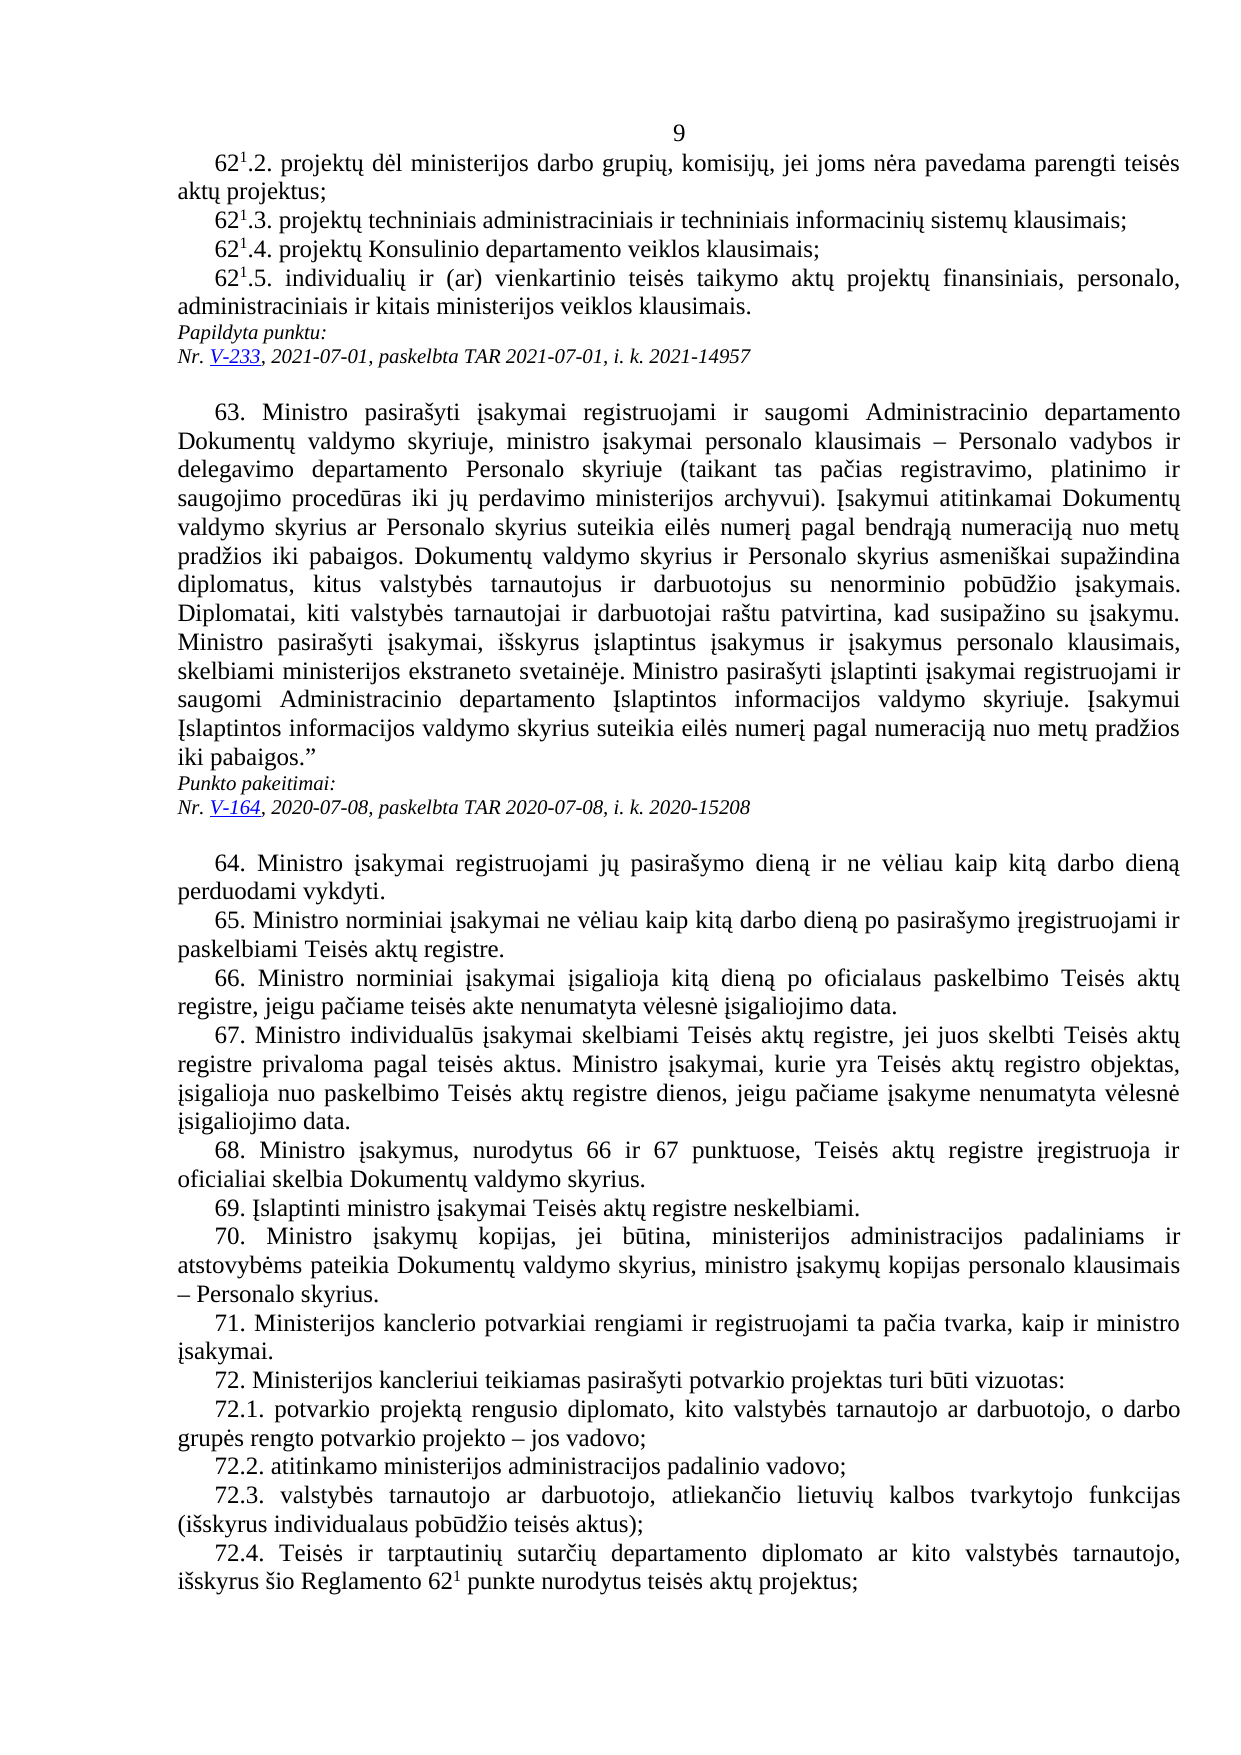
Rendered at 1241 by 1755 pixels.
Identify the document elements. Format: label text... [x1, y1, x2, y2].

text 68. Ministro įsakymus, nurodytus 66 ir 67 punktuose, Teisės aktų registre įregistruoja ir oficialiai skelbia Dokumentų valdymo skyrius. [177, 1135, 1181, 1193]
text 67. Ministro individualūs įsakymai skelbiami Teisės aktų registre, jei juos skelbti Teisės aktų registre privaloma pagal teisės aktus. Ministro įsakymai, kurie yra Teisės aktų registro objektas, įsigalioja nuo paskelbimo Teisės aktų registre dienos, jeigu pačiame įsakyme nenumatyta vėlesnė įsigaliojimo data. [177, 1020, 1181, 1135]
text 72.1. potvarkio projektą rengusio diplomato, kito valstybės tarnautojo ar darbuotojo, o darbo grupės rengto potvarkio projekto – jos vadovo; [177, 1394, 1181, 1451]
text 65. Ministro norminiai įsakymai ne vėliau kaip kitą darbo dieną po pasirašymo įregistruojami ir paskelbiami Teisės aktų registre. [177, 905, 1181, 963]
text 621.2. projektų dėl ministerijos darbo grupių, komisijų, jei joms nėra pavedama parengti teisės aktų projektus; [177, 148, 1181, 205]
text Papildyta punktu: [177, 320, 1181, 344]
text 70. Ministro įsakymų kopijas, jei būtina, ministerijos administracijos padaliniams ir atstovybėms pateikia Dokumentų valdymo skyrius, ministro įsakymų kopijas personalo klausimais – Personalo skyrius. [177, 1221, 1181, 1308]
text 63. Ministro pasirašyti įsakymai registruojami ir saugomi Administracinio departamento Dokumentų valdymo skyriuje, ministro įsakymai personalo klausimais – Personalo vadybos ir delegavimo departamento Personalo skyriuje (taikant tas pačias registravimo, platinimo ir saugojimo procedūras iki jų perdavimo ministerijos archyvui). Įsakymui atitinkamai Dokumentų valdymo skyrius ar Personalo skyrius suteikia eilės numerį pagal bendrąją numeraciją nuo metų pradžios iki pabaigos. Dokumentų valdymo skyrius ir Personalo skyrius asmeniškai supažindina diplomatus, kitus valstybės tarnautojus ir darbuotojus su nenorminio pobūdžio įsakymais. Diplomatai, kiti valstybės tarnautojai ir darbuotojai raštu patvirtina, kad susipažino su įsakymu. Ministro pasirašyti įsakymai, išskyrus įslaptintus įsakymus ir įsakymus personalo klausimais, skelbiami ministerijos ekstraneto svetainėje. Ministro pasirašyti įslaptinti įsakymai registruojami ir saugomi Administracinio departamento Įslaptintos informacijos valdymo skyriuje. Įsakymui Įslaptintos informacijos valdymo skyrius suteikia eilės numerį pagal numeraciją nuo metų pradžios iki pabaigos.” [177, 397, 1181, 771]
text 72.4. Teisės ir tarptautinių sutarčių departamento diplomato ar kito valstybės tarnautojo, išskyrus šio Reglamento 621 punkte nurodytus teisės aktų projektus; [177, 1538, 1181, 1595]
text Nr. V-233, 2021-07-01, paskelbta TAR 2021-07-01, i. k. 2021-14957 [177, 344, 1181, 368]
text 64. Ministro įsakymai registruojami jų pasirašymo dieną ir ne vėliau kaip kitą darbo dieną perduodami vykdyti. [177, 848, 1181, 905]
text 621.4. projektų Konsulinio departamento veiklos klausimais; [177, 234, 1181, 263]
text Punkto pakeitimai: [177, 771, 1181, 795]
text 72. Ministerijos kancleriui teikiamas pasirašyti potvarkio projektas turi būti vizuotas: [177, 1365, 1181, 1394]
text 69. Įslaptinti ministro įsakymai Teisės aktų registre neskelbiami. [177, 1193, 1181, 1221]
text 71. Ministerijos kanclerio potvarkiai rengiami ir registruojami ta pačia tvarka, kaip ir ministro įsakymai. [177, 1308, 1181, 1365]
text Nr. V-164, 2020-07-08, paskelbta TAR 2020-07-08, i. k. 2020-15208 [177, 795, 1181, 819]
text 66. Ministro norminiai įsakymai įsigalioja kitą dieną po oficialaus paskelbimo Teisės aktų registre, jeigu pačiame teisės akte nenumatyta vėlesnė įsigaliojimo data. [177, 963, 1181, 1020]
text 72.3. valstybės tarnautojo ar darbuotojo, atliekančio lietuvių kalbos tvarkytojo funkcijas (išskyrus individualaus pobūdžio teisės aktus); [177, 1480, 1181, 1538]
text 72.2. atitinkamo ministerijos administracijos padalinio vadovo; [177, 1451, 1181, 1480]
text 621.5. individualių ir (ar) vienkartinio teisės taikymo aktų projektų finansiniais, personalo, administraciniais ir kitais ministerijos veiklos klausimais. [177, 263, 1181, 320]
text 621.3. projektų techniniais administraciniais ir techniniais informacinių sistemų klausimais; [177, 205, 1181, 234]
